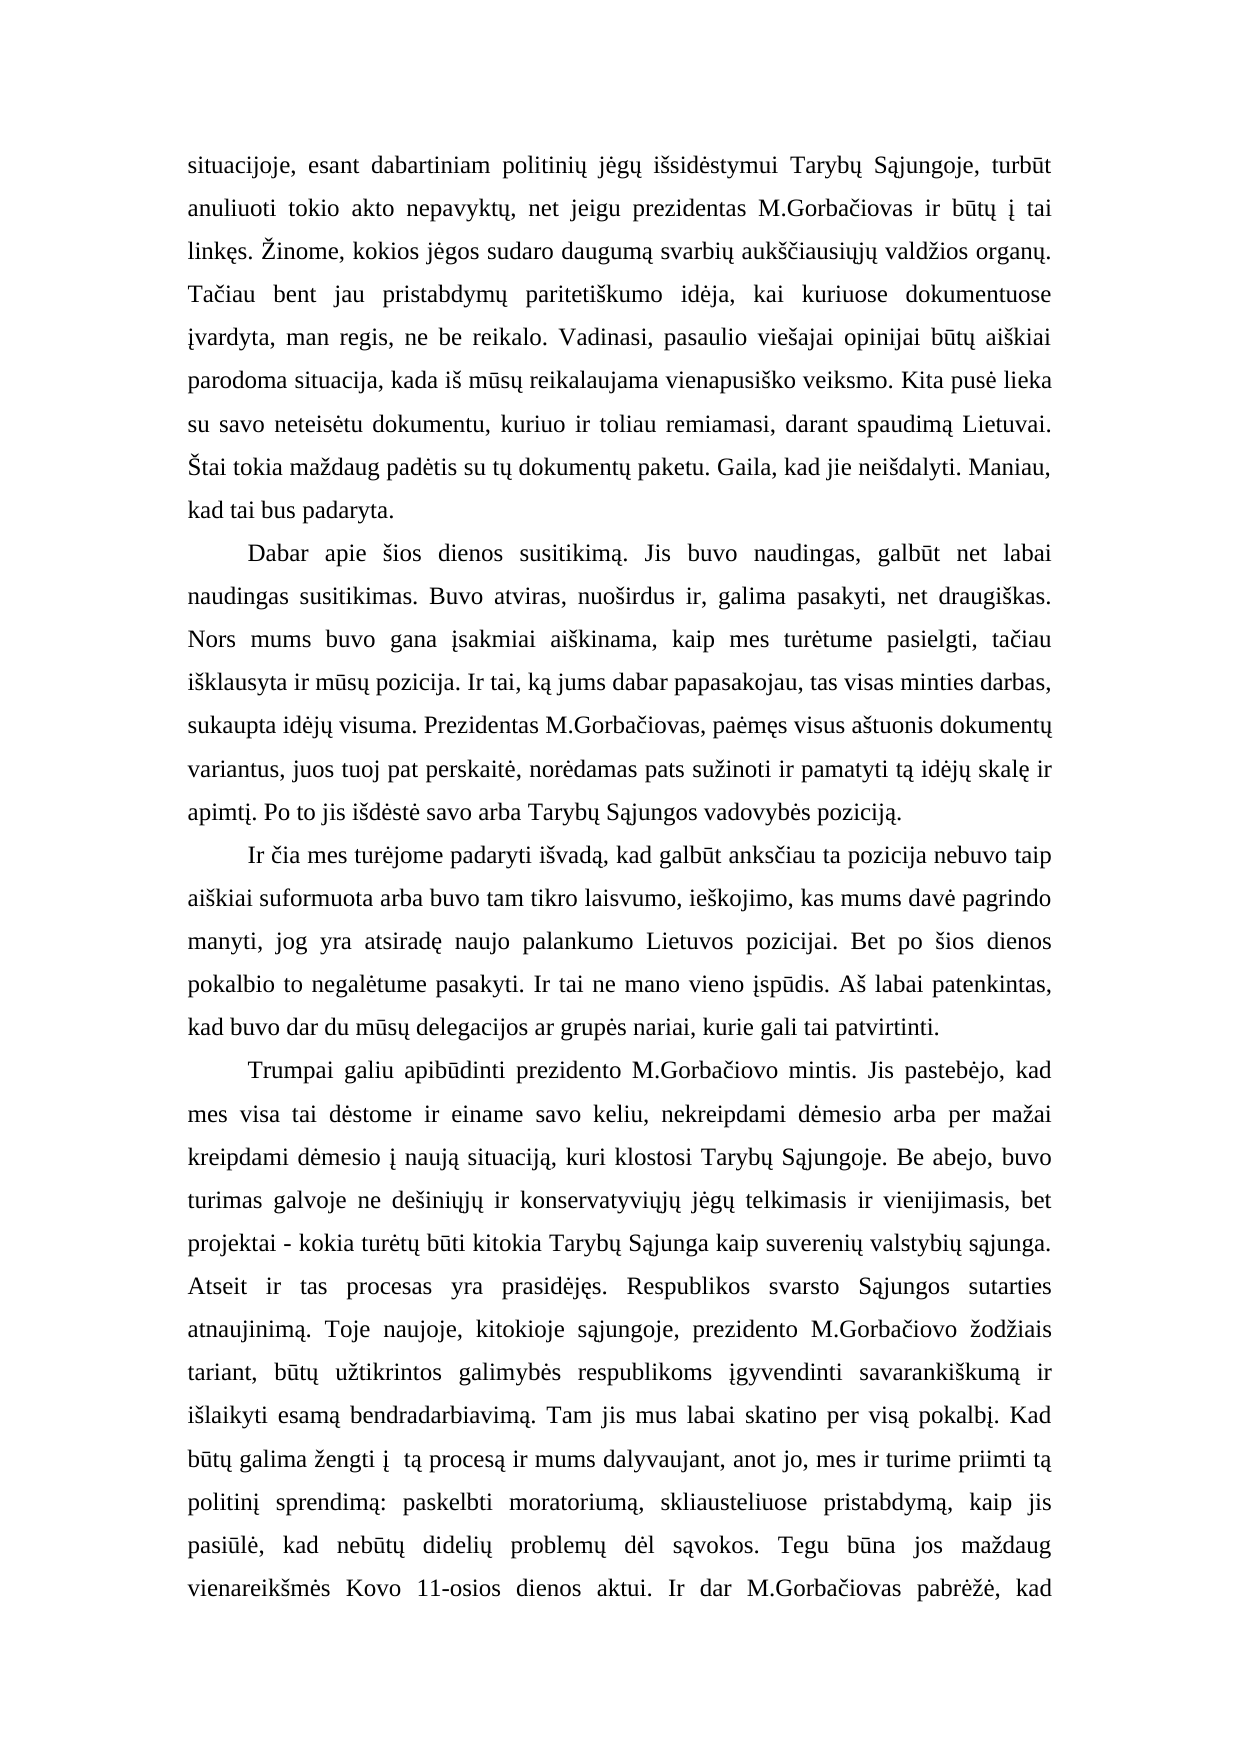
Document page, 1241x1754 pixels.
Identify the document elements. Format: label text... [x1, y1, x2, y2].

text Ir čia mes turėjome padaryti išvadą, kad galbūt anksčiau ta pozicija nebuvo taip aiškiai suformuota arba buvo tam tikro laisvumo, ieškojimo, kas mums davė pagrindo manyti, jog yra atsiradę naujo palankumo Lietuvos pozicijai. Bet po šios dienos pokalbio to negalėtume pasakyti. Ir tai ne mano vieno įspūdis. Aš labai patenkintas, kad buvo dar du mūsų delegacijos ar grupės nariai, kurie gali tai patvirtinti. [187, 840, 1053, 1041]
text Dabar apie šios dienos susitikimą. Jis buvo naudingas, galbūt net labai naudingas susitikimas. Buvo atviras, nuoširdus ir, galima pasakyti, net draugiškas. Nors mums buvo gana įsakmiai aiškinama, kaip mes turėtume pasielgti, tačiau išklausyta ir mūsų pozicija. Ir tai, ką jums dabar papasakojau, tas visas minties darbas, sukaupta idėjų visuma. Prezidentas M.Gorbačiovas, paėmęs visus aštuonis dokumentų variantus, juos tuoj pat perskaitė, norėdamas pats sužinoti ir pamatyti tą idėjų skalę ir apimtį. Po to jis išdėstė savo arba Tarybų Sąjungos vadovybės poziciją. [187, 538, 1053, 826]
text situacijoje, esant dabartiniam politinių jėgų išsidėstymui Tarybų Sąjungoje, turbūt anuliuoti tokio akto nepavyktų, net jeigu prezidentas M.Gorbačiovas ir būtų į tai linkęs. Žinome, kokios jėgos sudaro daugumą svarbių aukščiausiųjų valdžios organų. Tačiau bent jau pristabdymų paritetiškumo idėja, kai kuriuose dokumentuose įvardyta, man regis, ne be reikalo. Vadinasi, pasaulio viešajai opinijai būtų aiškiai parodoma situacija, kada iš mūsų reikalaujama vienapusiško veiksmo. Kita pusė lieka su savo neteisėtu dokumentu, kuriuo ir toliau remiamasi, darant spaudimą Lietuvai. Štai tokia maždaug padėtis su tų dokumentų paketu. Gaila, kad jie neišdalyti. Maniau, kad tai bus padaryta. [187, 150, 1053, 524]
text Trumpai galiu apibūdinti prezidento M.Gorbačiovo mintis. Jis pastebėjo, kad mes visa tai dėstome ir einame savo keliu, nekreipdami dėmesio arba per mažai kreipdami dėmesio į naują situaciją, kuri klostosi Tarybų Sąjungoje. Be abejo, buvo turimas galvoje ne dešiniųjų ir konservatyviųjų jėgų telkimasis ir vienijimasis, bet projektai - kokia turėtų būti kitokia Tarybų Sąjunga kaip suverenių valstybių sąjunga. Atseit ir tas procesas yra prasidėjęs. Respublikos svarsto Sąjungos sutarties atnaujinimą. Toje naujoje, kitokioje sąjungoje, prezidento M.Gorbačiovo žodžiais tariant, būtų užtikrintos galimybės respublikoms įgyvendinti savarankiškumą ir išlaikyti esamą bendradarbiavimą. Tam jis mus labai skatino per visą pokalbį. Kad būtų galima žengti į tą procesą ir mums dalyvaujant, anot jo, mes ir turime priimti tą politinį sprendimą: paskelbti moratoriumą, skliausteliuose pristabdymą, kaip jis pasiūlė, kad nebūtų didelių problemų dėl sąvokos. Tegu būna jos maždaug vienareikšmės Kovo 11-osios dienos aktui. Ir dar M.Gorbačiovas pabrėžė, kad [187, 1056, 1053, 1602]
